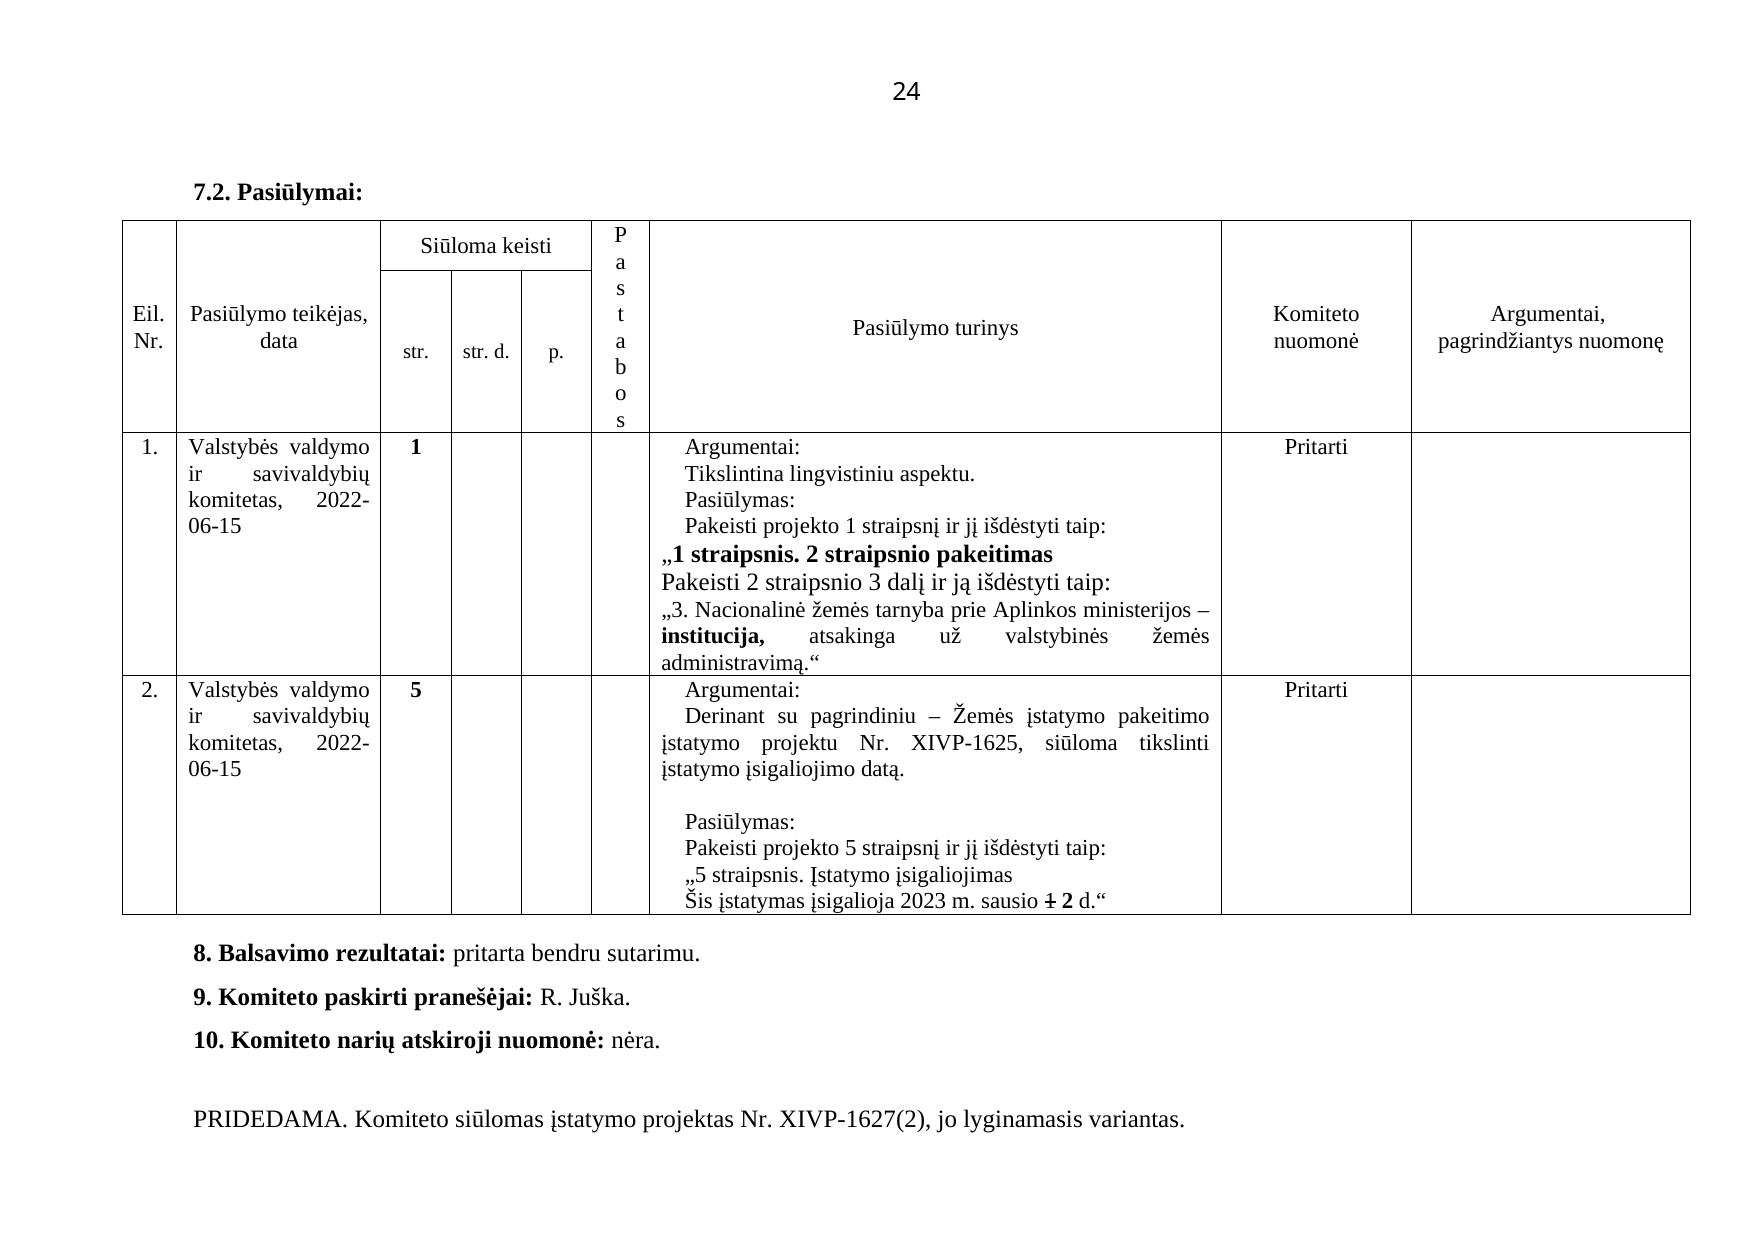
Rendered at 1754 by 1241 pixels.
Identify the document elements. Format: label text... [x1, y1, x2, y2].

table_cell 1. [123, 433, 176, 675]
text 7.2. Pasiūlymai: [118, 177, 1695, 206]
table_cell [452, 433, 521, 675]
table_cell str. d. [452, 271, 521, 432]
table_header Siūloma keisti [381, 221, 591, 269]
table_header Komiteto nuomonė [1222, 221, 1411, 432]
table_cell [1412, 676, 1690, 913]
table_header Argumentai, pagrindžiantys nuomonę [1412, 221, 1690, 432]
table_cell str. [381, 271, 451, 432]
table_cell [592, 433, 649, 675]
table_cell Valstybės valdymo ir savivaldybių komitetas, 2022-06-15 [177, 676, 380, 913]
table_header Eil. Nr. [123, 221, 176, 432]
table_cell Argumentai: Derinant su pagrindiniu – Žemės įstatymo pakeitimo įstatymo projektu Nr. XIVP-1625, siūloma tikslinti įstatymo įsigaliojimo datą. Pasiūlymas: Pakeisti projekto 5 straipsnį ir jį išdėstyti taip: „5 straipsnis. Įstatymo įsigaliojimas Šis įstatymas įsigalioja 2023 m. sausio 1 2 d.“ [650, 676, 1221, 913]
table_cell Valstybės valdymo ir savivaldybių komitetas, 2022-06-15 [177, 433, 380, 675]
table_cell 2. [123, 676, 176, 913]
table_header Pasiūlymo teikėjas, data [177, 221, 380, 432]
text 8. Balsavimo rezultatai: pritarta bendru sutarimu. [118, 938, 1695, 967]
table_cell Argumentai: Tikslintina lingvistiniu aspektu. Pasiūlymas: Pakeisti projekto 1 straipsnį ir jį išdėstyti taip: „1 straipsnis. 2 straipsnio pakeitimas Pakeisti 2 straipsnio 3 dalį ir ją išdėstyti taip: „3. Nacionalinė žemės tarnyba prie Aplinkos ministerijos – institucija, atsakinga už valstybinės žemės administravimą.“ [650, 433, 1221, 675]
table_cell [1412, 433, 1690, 675]
table_cell p. [522, 271, 591, 432]
text 9. Komiteto paskirti pranešėjai: R. Juška. [118, 982, 1695, 1010]
table_cell Pritarti [1222, 433, 1411, 675]
table_cell [522, 676, 591, 913]
table_cell 1 [381, 433, 451, 675]
table_cell [592, 676, 649, 913]
table_cell [452, 676, 521, 913]
table_cell [522, 433, 591, 675]
table_header Pasiūlymo turinys [650, 221, 1221, 432]
table_cell Pritarti [1222, 676, 1411, 913]
text 10. Komiteto narių atskiroji nuomonė: nėra. [118, 1025, 1695, 1053]
text PRIDEDAMA. Komiteto siūlomas įstatymo projektas Nr. XIVP-1627(2), jo lyginamasis variantas. [118, 1104, 1695, 1133]
table_cell 5 [381, 676, 451, 913]
table_header Pastabos [592, 221, 649, 432]
